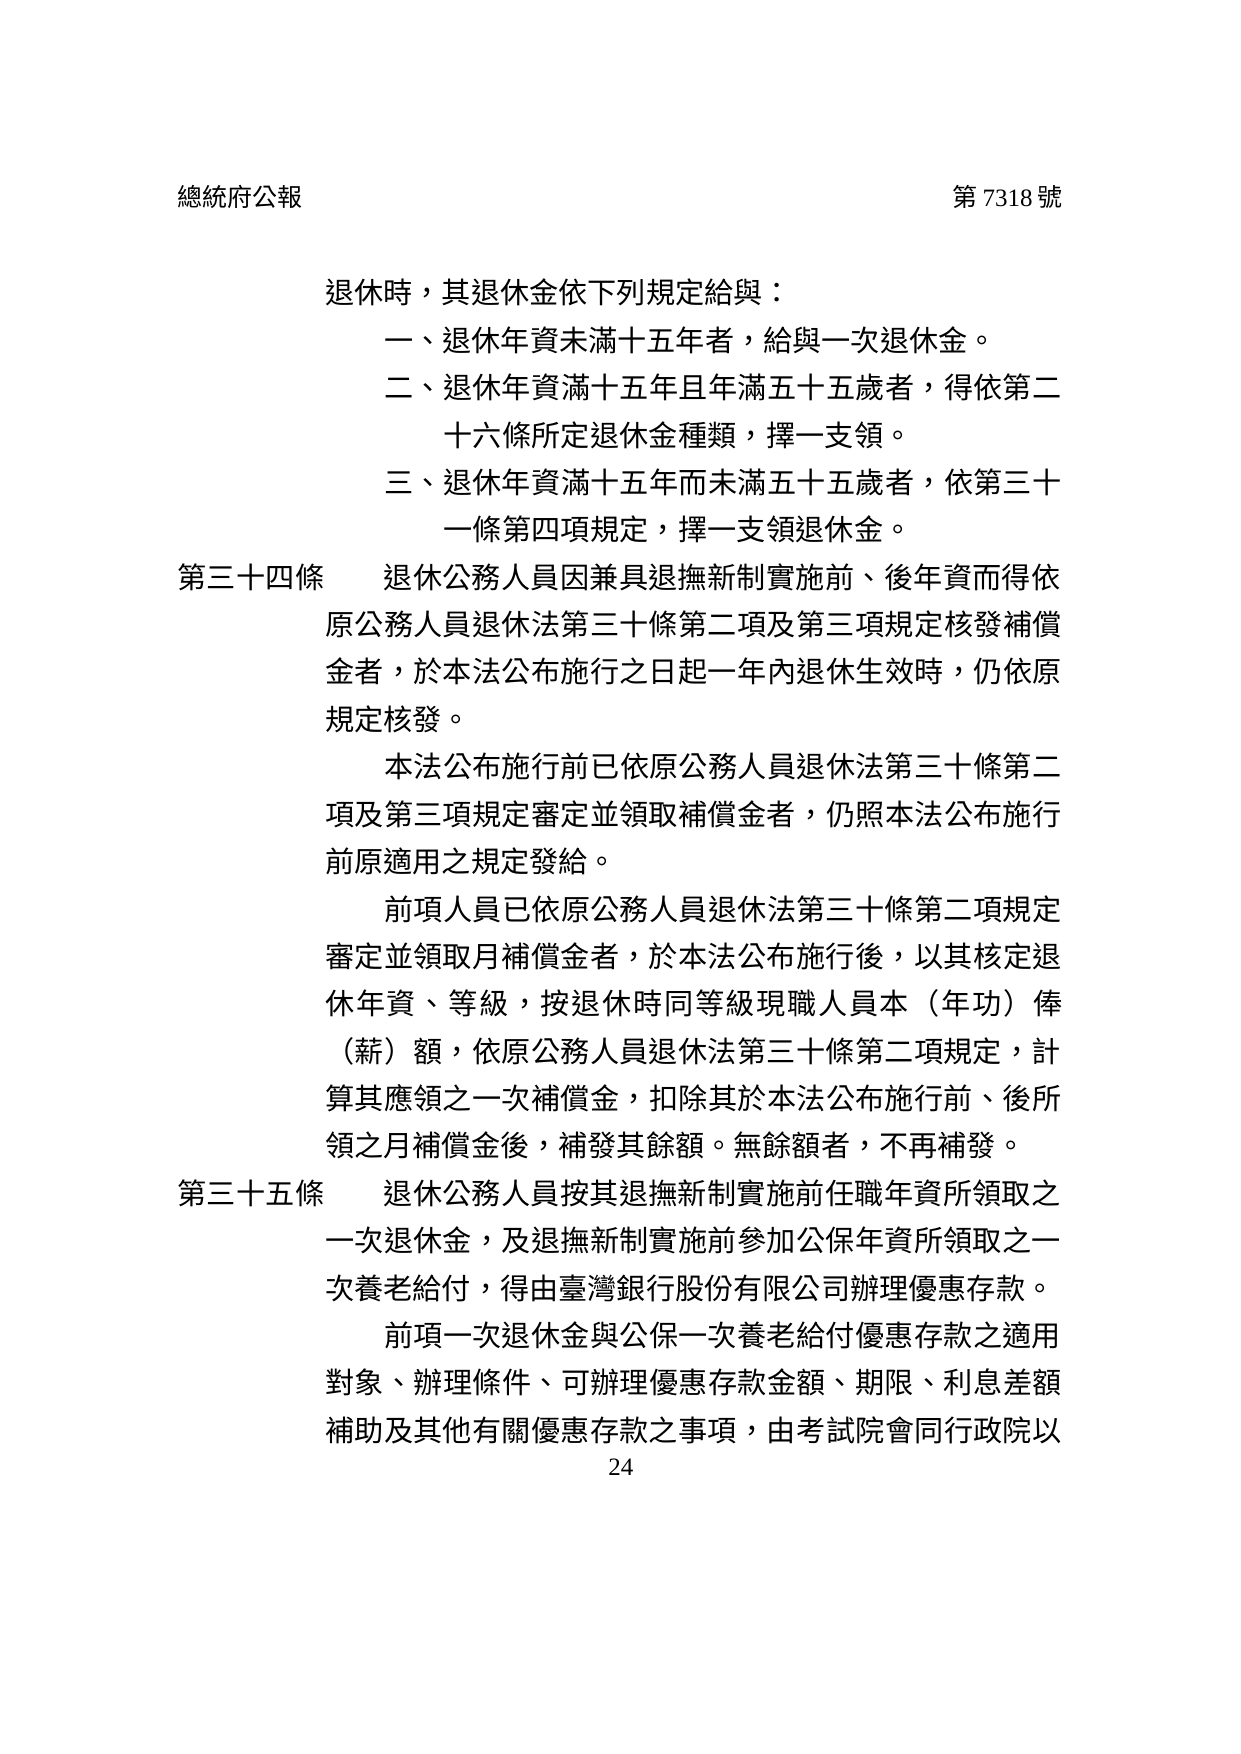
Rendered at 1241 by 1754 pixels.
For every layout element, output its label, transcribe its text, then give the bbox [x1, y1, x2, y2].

text 退休時，其退休金依下列規定給與： [177, 266, 1064, 313]
text 第三十五條 退休公務人員按其退撫新制實施前任職年資所領取之一次退休金，及退撫新制實施前參加公保年資所領取之一次養老給付，得由臺灣銀行股份有限公司辦理優惠存款。 [177, 1166, 1064, 1308]
text 前項人員已依原公務人員退休法第三十條第二項規定審定並領取月補償金者，於本法公布施行後，以其核定退休年資、等級，按退休時同等級現職人員本（年功）俸（薪）額，依原公務人員退休法第三十條第二項規定，計算其應領之一次補償金，扣除其於本法公布施行前、後所領之月補償金後，補發其餘額。無餘額者，不再補發。 [325, 882, 1064, 1166]
text 二、退休年資滿十五年且年滿五十五歲者，得依第二十六條所定退休金種類，擇一支領。 [384, 361, 1064, 455]
text 本法公布施行前已依原公務人員退休法第三十條第二項及第三項規定審定並領取補償金者，仍照本法公布施行前原適用之規定發給。 [325, 740, 1064, 882]
text 三、退休年資滿十五年而未滿五十五歲者，依第三十一條第四項規定，擇一支領退休金。 [384, 455, 1064, 550]
text 第三十四條 退休公務人員因兼具退撫新制實施前、後年資而得依原公務人員退休法第三十條第二項及第三項規定核發補償金者，於本法公布施行之日起一年內退休生效時，仍依原規定核發。 [177, 550, 1064, 740]
text 一、退休年資未滿十五年者，給與一次退休金。 [384, 313, 1064, 361]
text 前項一次退休金與公保一次養老給付優惠存款之適用對象、辦理條件、可辦理優惠存款金額、期限、利息差額補助及其他有關優惠存款之事項，由考試院會同行政院以 [325, 1308, 1064, 1451]
